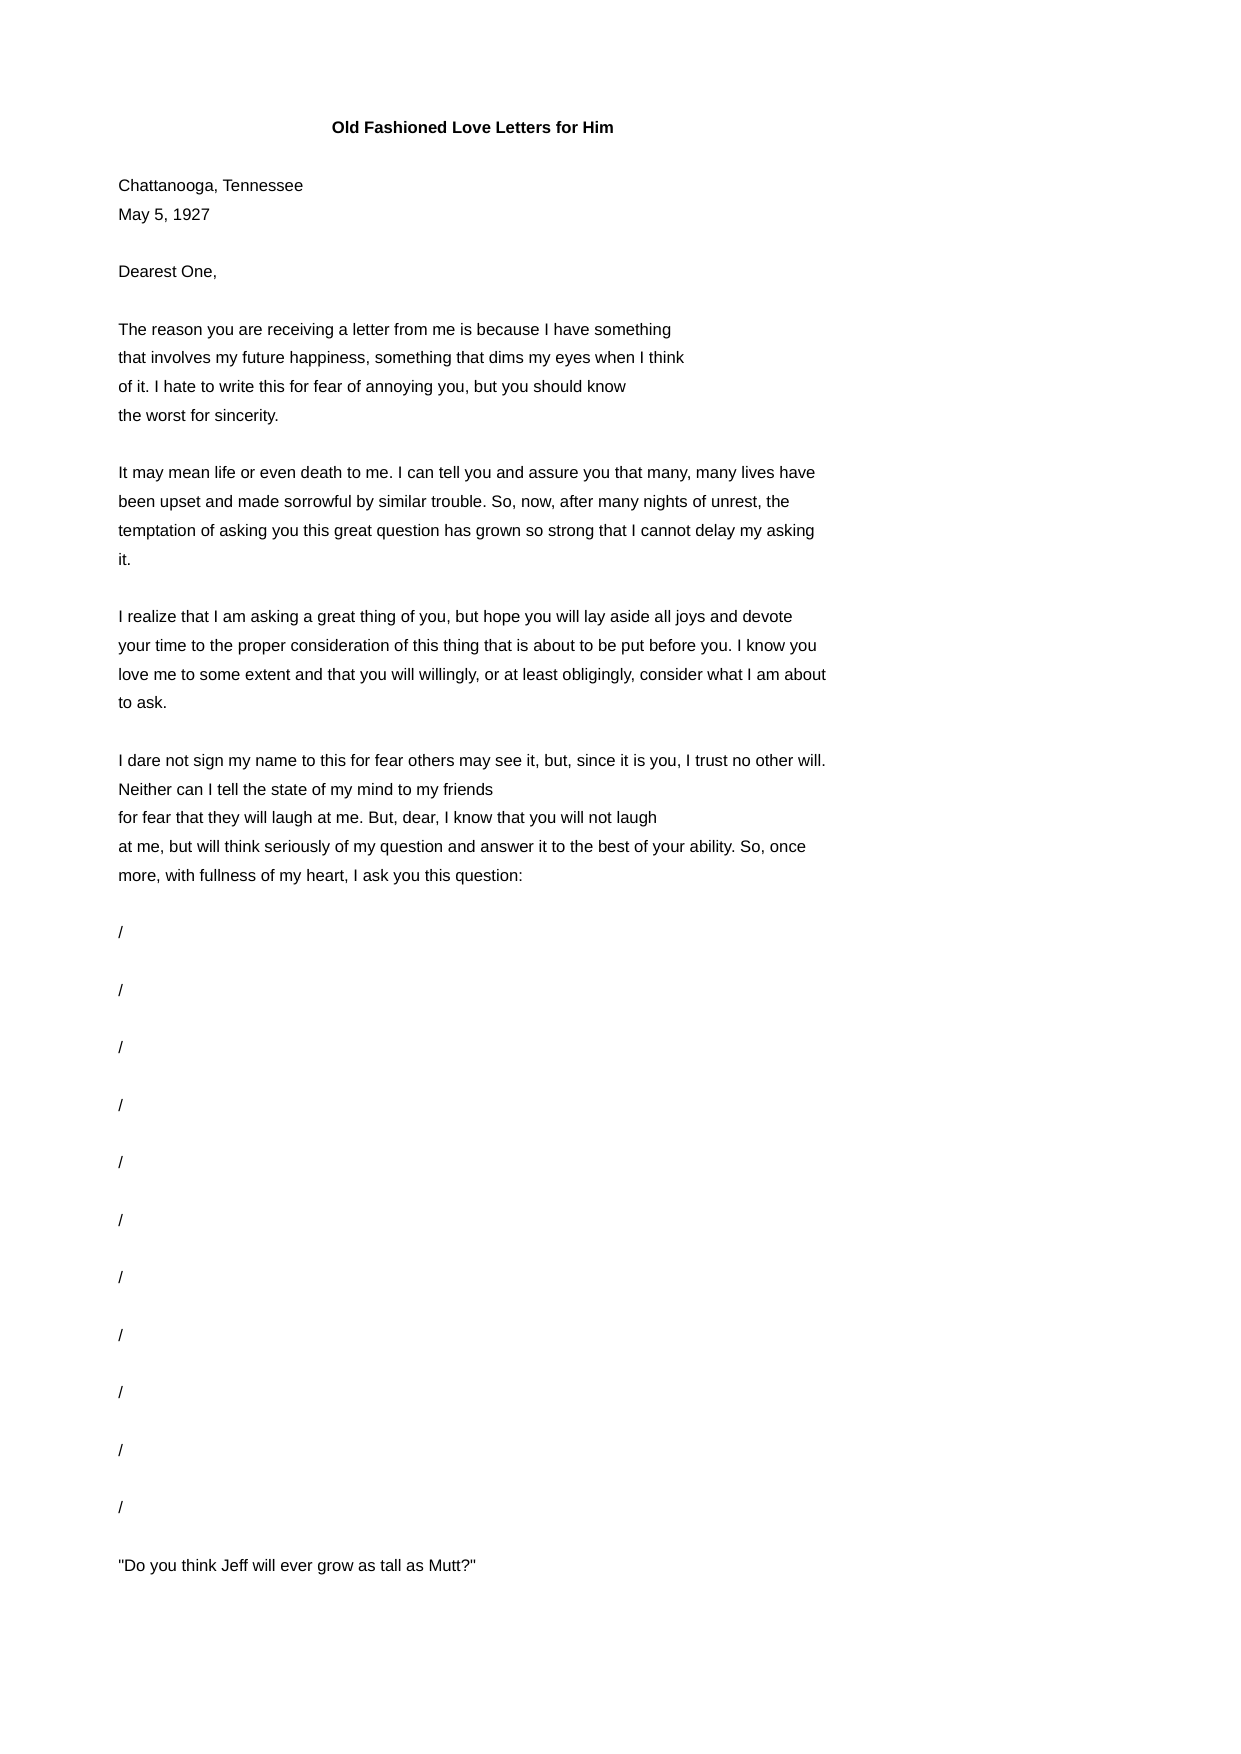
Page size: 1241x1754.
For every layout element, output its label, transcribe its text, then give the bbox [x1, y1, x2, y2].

text / [118, 1383, 827, 1402]
text / [118, 1326, 827, 1345]
text "Do you think Jeff will ever grow as tall as Mutt?" [118, 1556, 827, 1575]
text The reason you are receiving a letter from me is because I have something [118, 319, 827, 338]
text the worst for sincerity. [118, 406, 827, 425]
text / [118, 981, 827, 1000]
text Old Fashioned Love Letters for Him [118, 118, 827, 137]
text Dearest One, [118, 262, 827, 281]
text I dare not sign my name to this for fear others may see it, but, since it is you, I trust no other will. Neither can I tell the state of my mind to my friends [118, 751, 827, 798]
text Chattanooga, Tennessee [118, 176, 827, 195]
text / [118, 1211, 827, 1230]
text May 5, 1927 [118, 204, 827, 223]
text / [118, 923, 827, 942]
text of it. I hate to write this for fear of annoying you, but you should know [118, 377, 827, 396]
text / [118, 1096, 827, 1115]
text / [118, 1268, 827, 1287]
text I realize that I am asking a great thing of you, but hope you will lay aside all joys and devote your time to the proper consideration of this thing that is about to be put before you. I know you love me to some extent and that you will willingly, or at least obligingly, consider what I am about to ask. [118, 607, 827, 712]
text / [118, 1441, 827, 1460]
text / [118, 1498, 827, 1517]
text at me, but will think seriously of my question and answer it to the best of your ability. So, once more, with fullness of my heart, I ask you this question: [118, 837, 827, 885]
text for fear that they will laugh at me. But, dear, I know that you will not laugh [118, 808, 827, 827]
text / [118, 1153, 827, 1172]
text It may mean life or even death to me. I can tell you and assure you that many, many lives have been upset and made sorrowful by similar trouble. So, now, after many nights of unrest, the temptation of asking you this great question has grown so strong that I cannot delay my asking it. [118, 463, 827, 568]
text that involves my future happiness, something that dims my eyes when I think [118, 348, 827, 367]
text / [118, 1038, 827, 1057]
